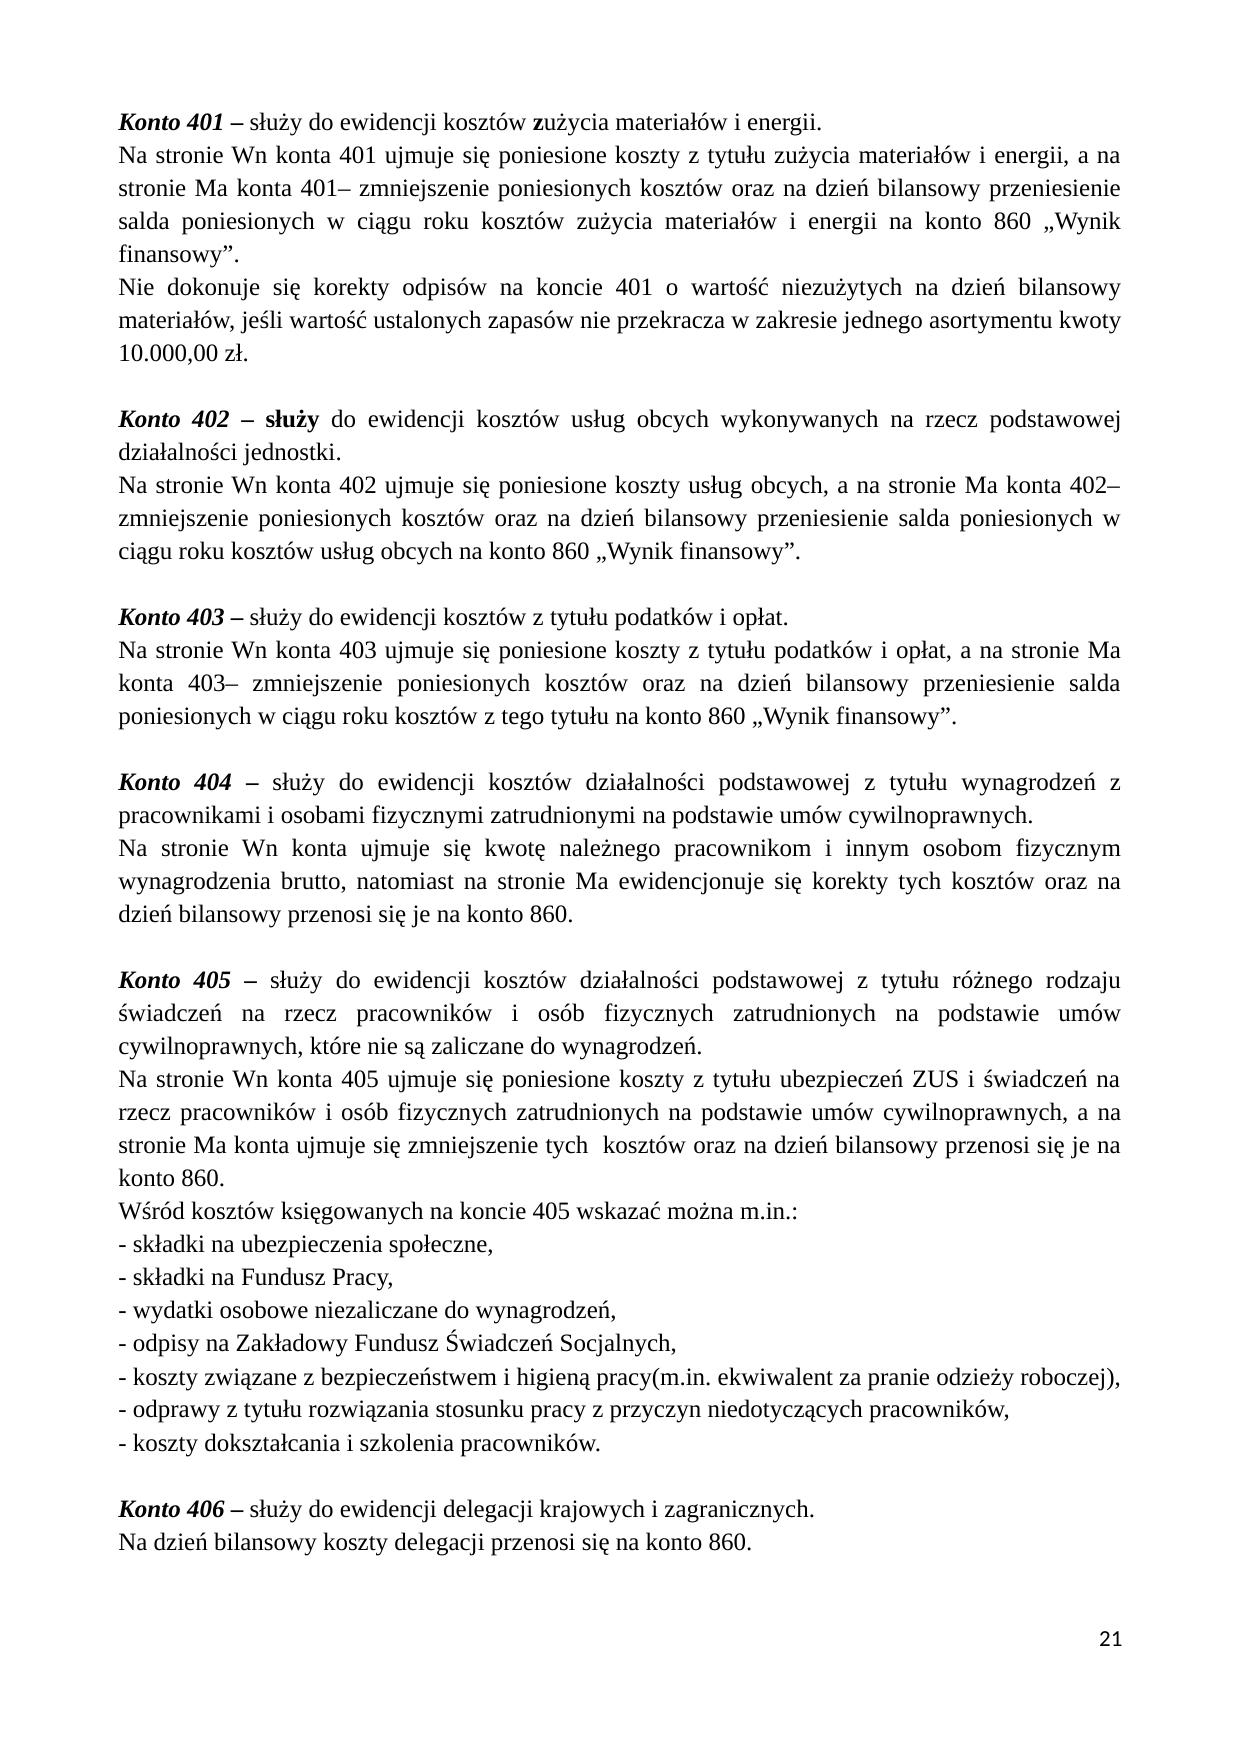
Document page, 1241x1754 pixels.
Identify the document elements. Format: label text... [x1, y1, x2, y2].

text - składki na Fundusz Pracy, [118, 1262, 1122, 1291]
text Konto 406 – służy do ewidencji delegacji krajowych i zagranicznych. [118, 1494, 1122, 1522]
text Na stronie Wn konta 405 ujmuje się poniesione koszty z tytułu ubezpieczeń ZUS i świadczeń na rzecz pracowników i osób fizycznych zatrudnionych na podstawie umów cywilnoprawnych, a na stronie Ma konta ujmuje się zmniejszenie tych kosztów oraz na dzień bilansowy przenosi się je na konto 860. [118, 1064, 1122, 1192]
text Nie dokonuje się korekty odpisów na koncie 401 o wartość niezużytych na dzień bilansowy materiałów, jeśli wartość ustalonych zapasów nie przekracza w zakresie jednego asortymentu kwoty 10.000,00 zł. [118, 272, 1122, 367]
text - koszty dokształcania i szkolenia pracowników. [118, 1428, 1122, 1456]
text Na stronie Wn konta 403 ujmuje się poniesione koszty z tytułu podatków i opłat, a na stronie Ma konta 403– zmniejszenie poniesionych kosztów oraz na dzień bilansowy przeniesienie salda poniesionych w ciągu roku kosztów z tego tytułu na konto 860 „Wynik finansowy”. [118, 635, 1122, 730]
text Na stronie Wn konta 402 ujmuje się poniesione koszty usług obcych, a na stronie Ma konta 402– zmniejszenie poniesionych kosztów oraz na dzień bilansowy przeniesienie salda poniesionych w ciągu roku kosztów usług obcych na konto 860 „Wynik finansowy”. [118, 470, 1122, 565]
text Wśród kosztów księgowanych na koncie 405 wskazać można m.in.: [118, 1196, 1122, 1225]
text - odprawy z tytułu rozwiązania stosunku pracy z przyczyn niedotyczących pracowników, [118, 1394, 1122, 1423]
text - wydatki osobowe niezaliczane do wynagrodzeń, [118, 1296, 1122, 1324]
text Konto 402 – służy do ewidencji kosztów usług obcych wykonywanych na rzecz podstawowej działalności jednostki. [118, 404, 1122, 466]
text Konto 404 – służy do ewidencji kosztów działalności podstawowej z tytułu wynagrodzeń z pracownikami i osobami fizycznymi zatrudnionymi na podstawie umów cywilnoprawnych. [118, 767, 1122, 829]
text Na stronie Wn konta 401 ujmuje się poniesione koszty z tytułu zużycia materiałów i energii, a na stronie Ma konta 401– zmniejszenie poniesionych kosztów oraz na dzień bilansowy przeniesienie salda poniesionych w ciągu roku kosztów zużycia materiałów i energii na konto 860 „Wynik finansowy”. [118, 140, 1122, 268]
text - odpisy na Zakładowy Fundusz Świadczeń Socjalnych, [118, 1328, 1122, 1357]
text Konto 403 – służy do ewidencji kosztów z tytułu podatków i opłat. [118, 602, 1122, 631]
text - składki na ubezpieczenia społeczne, [118, 1229, 1122, 1258]
text Konto 405 – służy do ewidencji kosztów działalności podstawowej z tytułu różnego rodzaju świadczeń na rzecz pracowników i osób fizycznych zatrudnionych na podstawie umów cywilnoprawnych, które nie są zaliczane do wynagrodzeń. [118, 965, 1122, 1060]
text Konto 401 – służy do ewidencji kosztów zużycia materiałów i energii. [118, 107, 1122, 136]
text Na stronie Wn konta ujmuje się kwotę należnego pracownikom i innym osobom fizycznym wynagrodzenia brutto, natomiast na stronie Ma ewidencjonuje się korekty tych kosztów oraz na dzień bilansowy przenosi się je na konto 860. [118, 833, 1122, 928]
text Na dzień bilansowy koszty delegacji przenosi się na konto 860. [118, 1527, 1122, 1555]
text - koszty związane z bezpieczeństwem i higieną pracy(m.in. ekwiwalent za pranie odzieży roboczej), [118, 1362, 1122, 1390]
